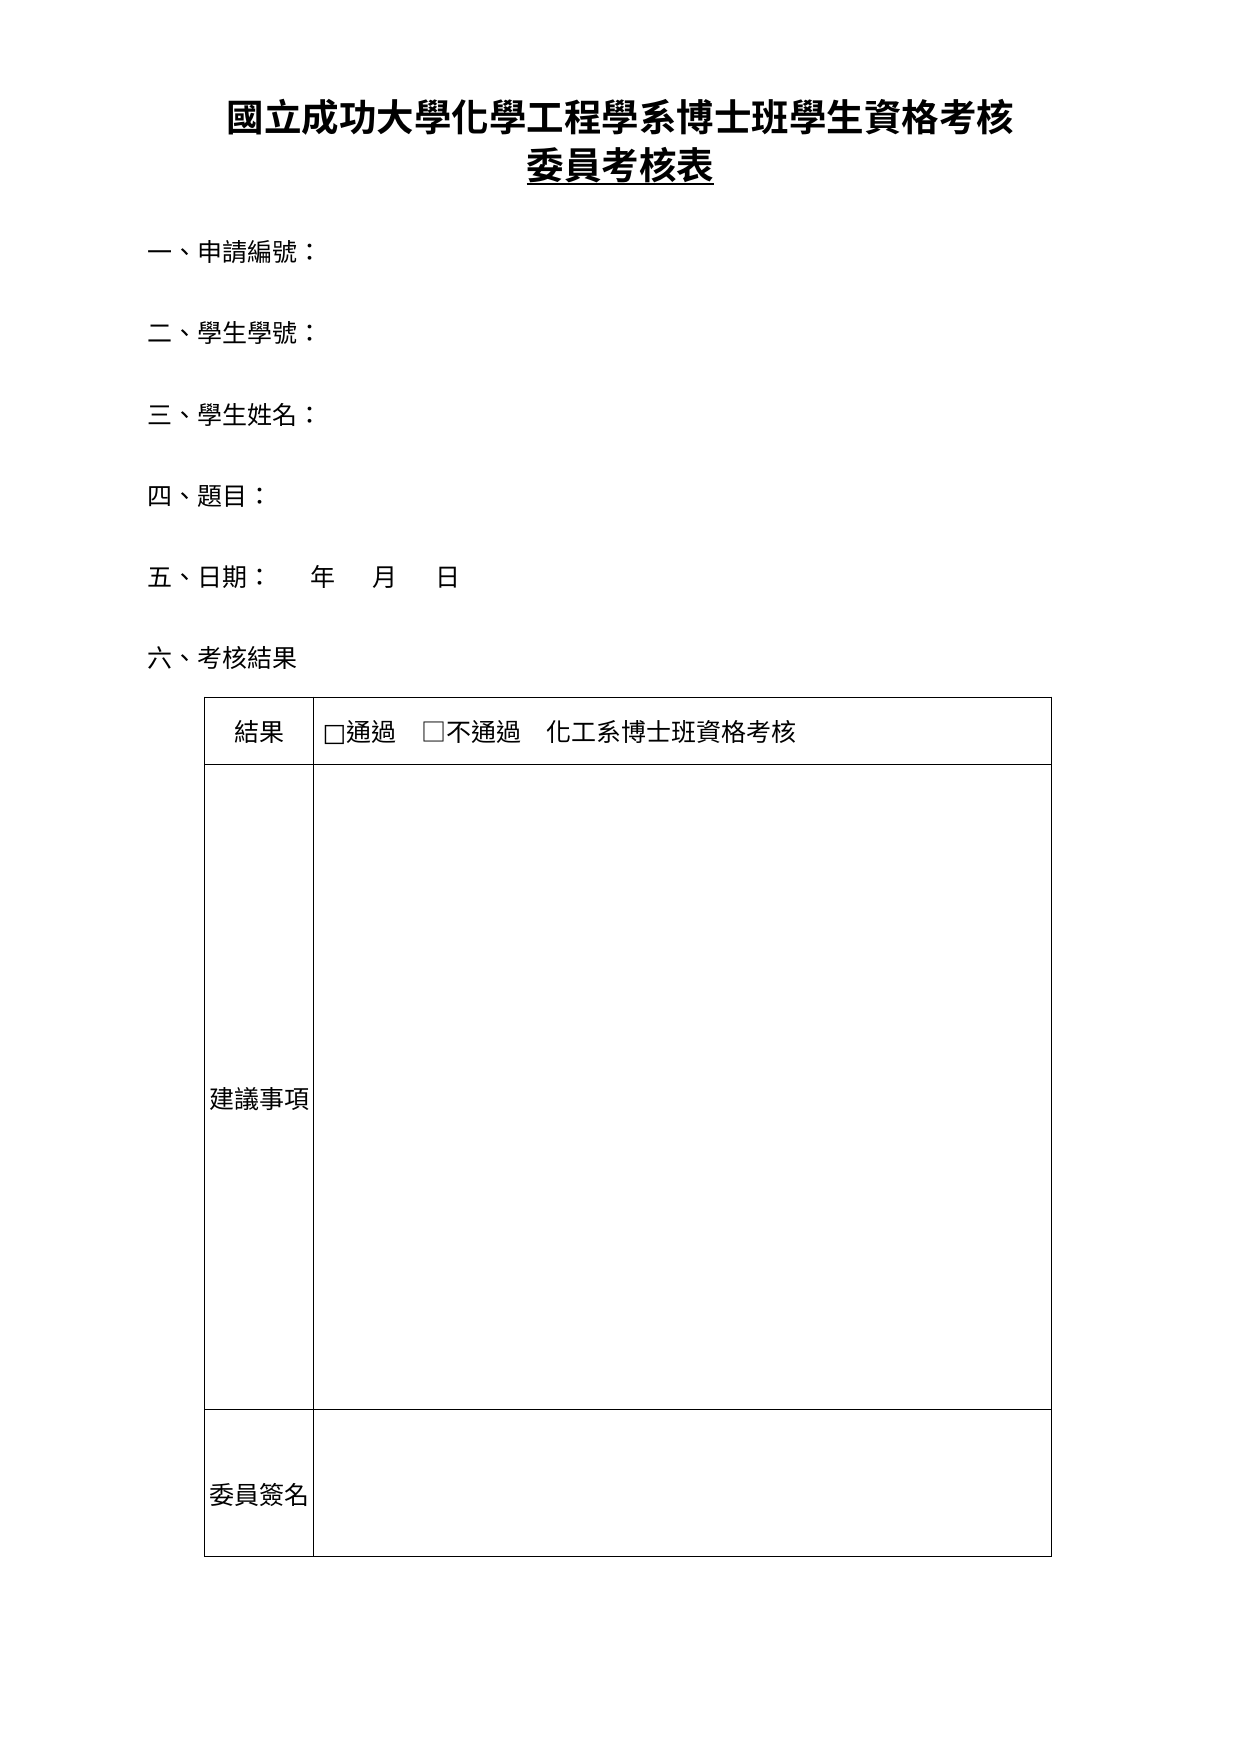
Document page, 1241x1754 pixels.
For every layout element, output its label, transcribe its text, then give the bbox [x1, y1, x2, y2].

text 國立成功大學化學工程學系博士班學生資格考核 [148, 73, 1093, 136]
text 五、日期： 年 月 日 [148, 534, 1093, 597]
text 六、考核結果 [148, 615, 1093, 678]
table_header 結果 [205, 698, 313, 764]
table_cell [314, 1410, 1051, 1556]
text 三、學生姓名： [148, 372, 1093, 434]
text 委員考核表 [148, 136, 1093, 190]
table_cell [314, 765, 1051, 1409]
text 一、申請編號： [148, 209, 1093, 272]
text 二、學生學號： [148, 290, 1093, 353]
table_cell 委員簽名 [205, 1410, 313, 1556]
text 四、題目： [148, 453, 1093, 515]
table_header □通過 □不通過 化工系博士班資格考核 [314, 698, 1051, 764]
table_cell 建議事項 [205, 765, 313, 1409]
